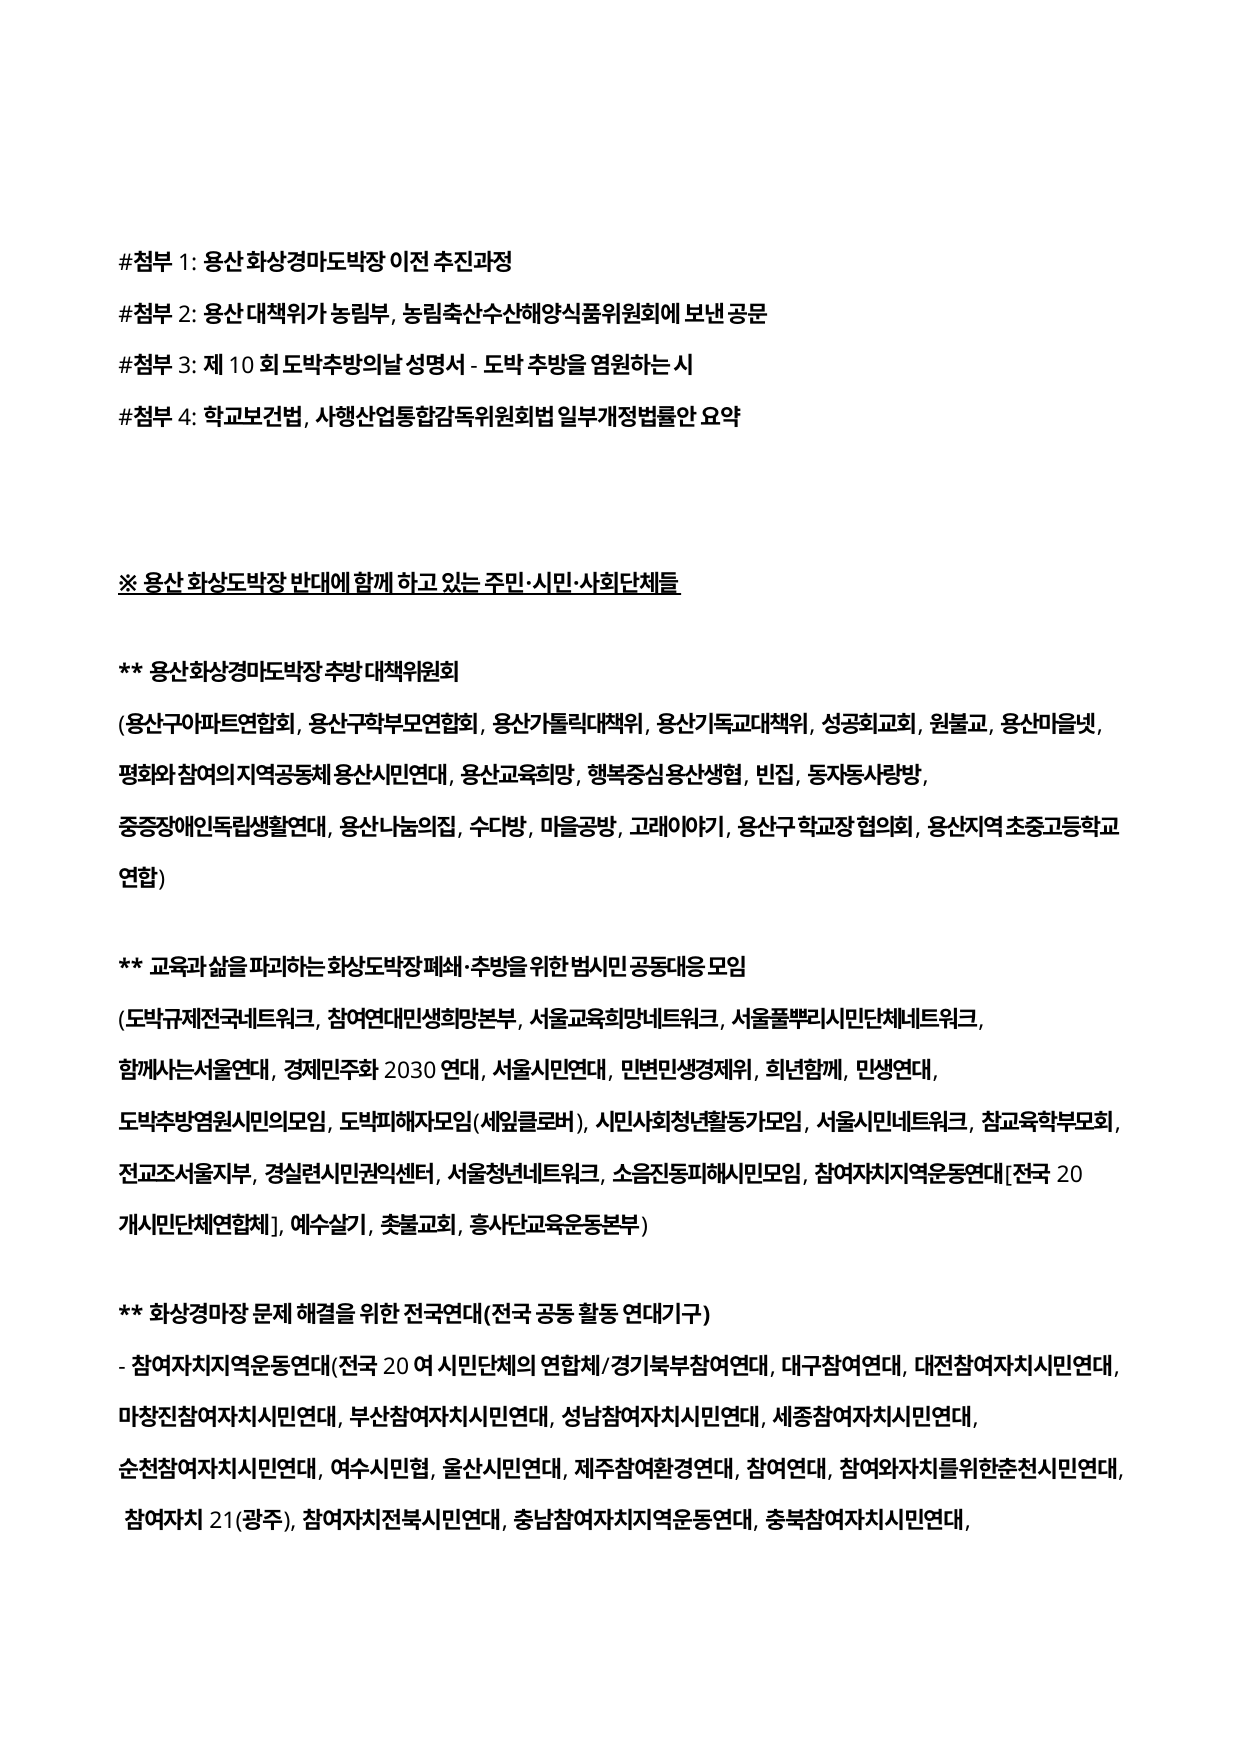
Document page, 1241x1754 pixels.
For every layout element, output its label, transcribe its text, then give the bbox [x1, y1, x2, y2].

text ** 교육과 삶을 파괴하는 화상도박장 폐쇄·추방을 위한 범시민 공동대응 모임 [118, 949, 1122, 982]
text #첨부 2: 용산 대책위가 농림부, 농림축산수산해양식품위원회에 보낸 공문 [118, 296, 1122, 329]
text - 참여자치지역운동연대(전국 20여 시민단체의 연합체/경기북부참여연대, 대구참여연대, 대전참여자치시민연대, 마창진참여자치시민연대, 부산참여자치시민연대, 성남참여자치시민연대, 세종참여자치시민연대, 순천참여자치시민연대, 여수시민협, 울산시민연대, 제주참여환경연대, 참여연대, 참여와자치를위한춘천시민연대, 참여자치21(광주), 참여자치전북시민연대, 충남참여자치지역운동연대, 충북참여자치시민연대, [118, 1348, 1122, 1536]
text #첨부 4: 학교보건법, 사행산업통합감독위원회법 일부개정법률안 요약 [118, 399, 1122, 432]
text ※ 용산 화상도박장 반대에 함께 하고 있는 주민·시민·사회단체들 [118, 565, 1122, 598]
text (용산구아파트연합회, 용산구학부모연합회, 용산가톨릭대책위, 용산기독교대책위, 성공회교회, 원불교, 용산마을넷, 평화와 참여의 지역공동체 용산시민연대, 용산교육희망, 행복중심 용산생협, 빈집, 동자동사랑방, 중증장애인독립생활연대, 용산 나눔의집, 수다방, 마을공방, 고래이야기, 용산구 학교장 협의회, 용산지역 초중고등학교 연합) [118, 705, 1122, 893]
text #첨부 3: 제 10회 도박추방의날 성명서 - 도박 추방을 염원하는 시 [118, 347, 1122, 381]
text (도박규제전국네트워크, 참여연대민생희망본부, 서울교육희망네트워크, 서울풀뿌리시민단체네트워크, 함께사는서울연대, 경제민주화2030연대, 서울시민연대, 민변민생경제위, 희년함께, 민생연대, 도박추방염원시민의모임, 도박피해자모임(세잎클로버), 시민사회청년활동가모임, 서울시민네트워크, 참교육학부모회, 전교조서울지부, 경실련시민권익센터, 서울청년네트워크, 소음진동피해시민모임, 참여자치지역운동연대[전국20개시민단체연합체], 예수살기, 촛불교회, 흥사단교육운동본부) [118, 1001, 1122, 1240]
text ** 화상경마장 문제 해결을 위한 전국연대(전국 공동 활동 연대기구) [118, 1296, 1122, 1329]
text ** 용산 화상경마도박장 추방 대책위원회 [118, 654, 1122, 687]
text #첨부 1: 용산 화상경마도박장 이전 추진과정 [118, 244, 1122, 277]
